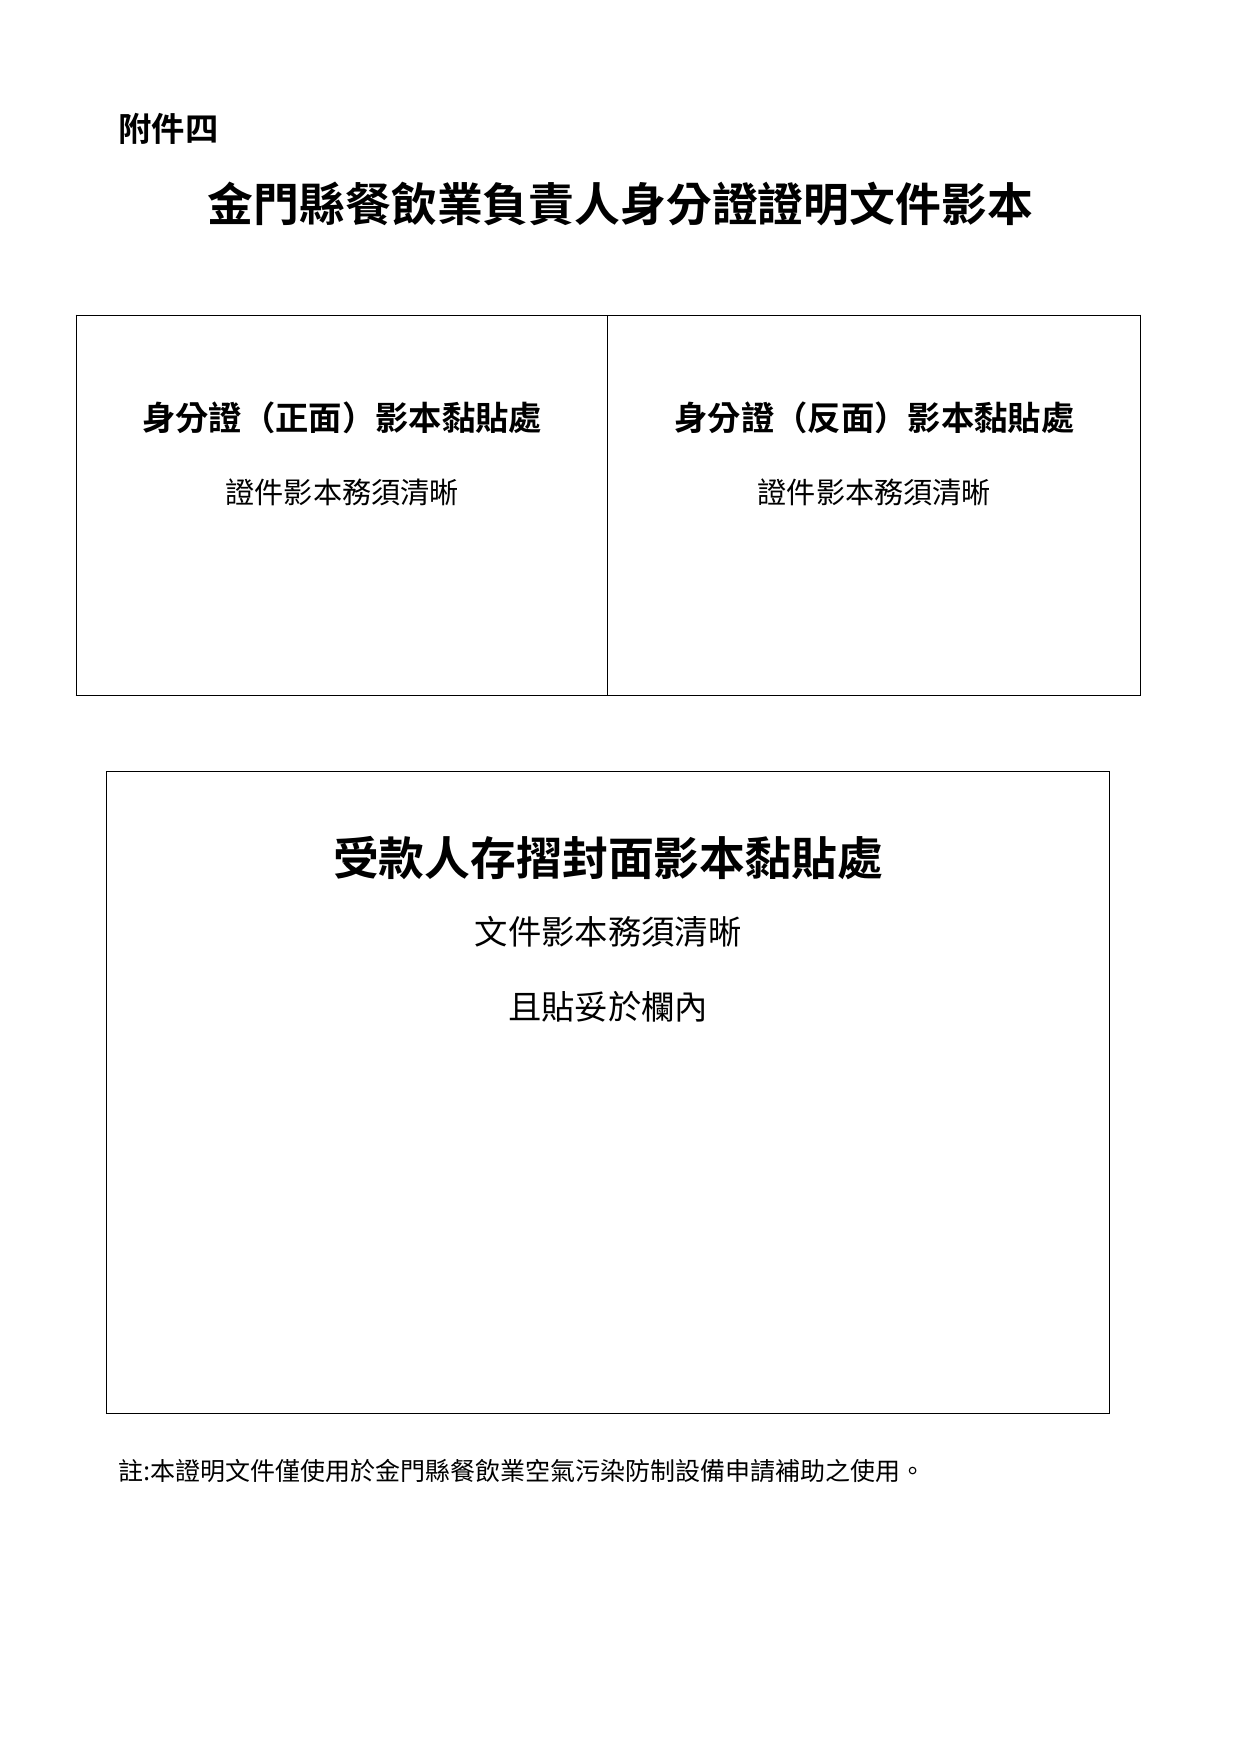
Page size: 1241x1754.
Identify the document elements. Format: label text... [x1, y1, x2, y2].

text 金門縣餐飲業負責人身分證證明文件影本 [118, 164, 1122, 239]
text 註:本證明文件僅使用於金門縣餐飲業空氣污染防制設備申請補助之使用。 [118, 1451, 1122, 1488]
table_header 身分證（正面）影本黏貼處 證件影本務須清晰 [77, 316, 607, 695]
table_header 受款人存摺封面影本黏貼處 文件影本務須清晰 且貼妥於欄內 [107, 772, 1109, 1412]
table_header 身分證（反面）影本黏貼處 證件影本務須清晰 [608, 316, 1140, 695]
text 附件四 [118, 89, 1122, 164]
